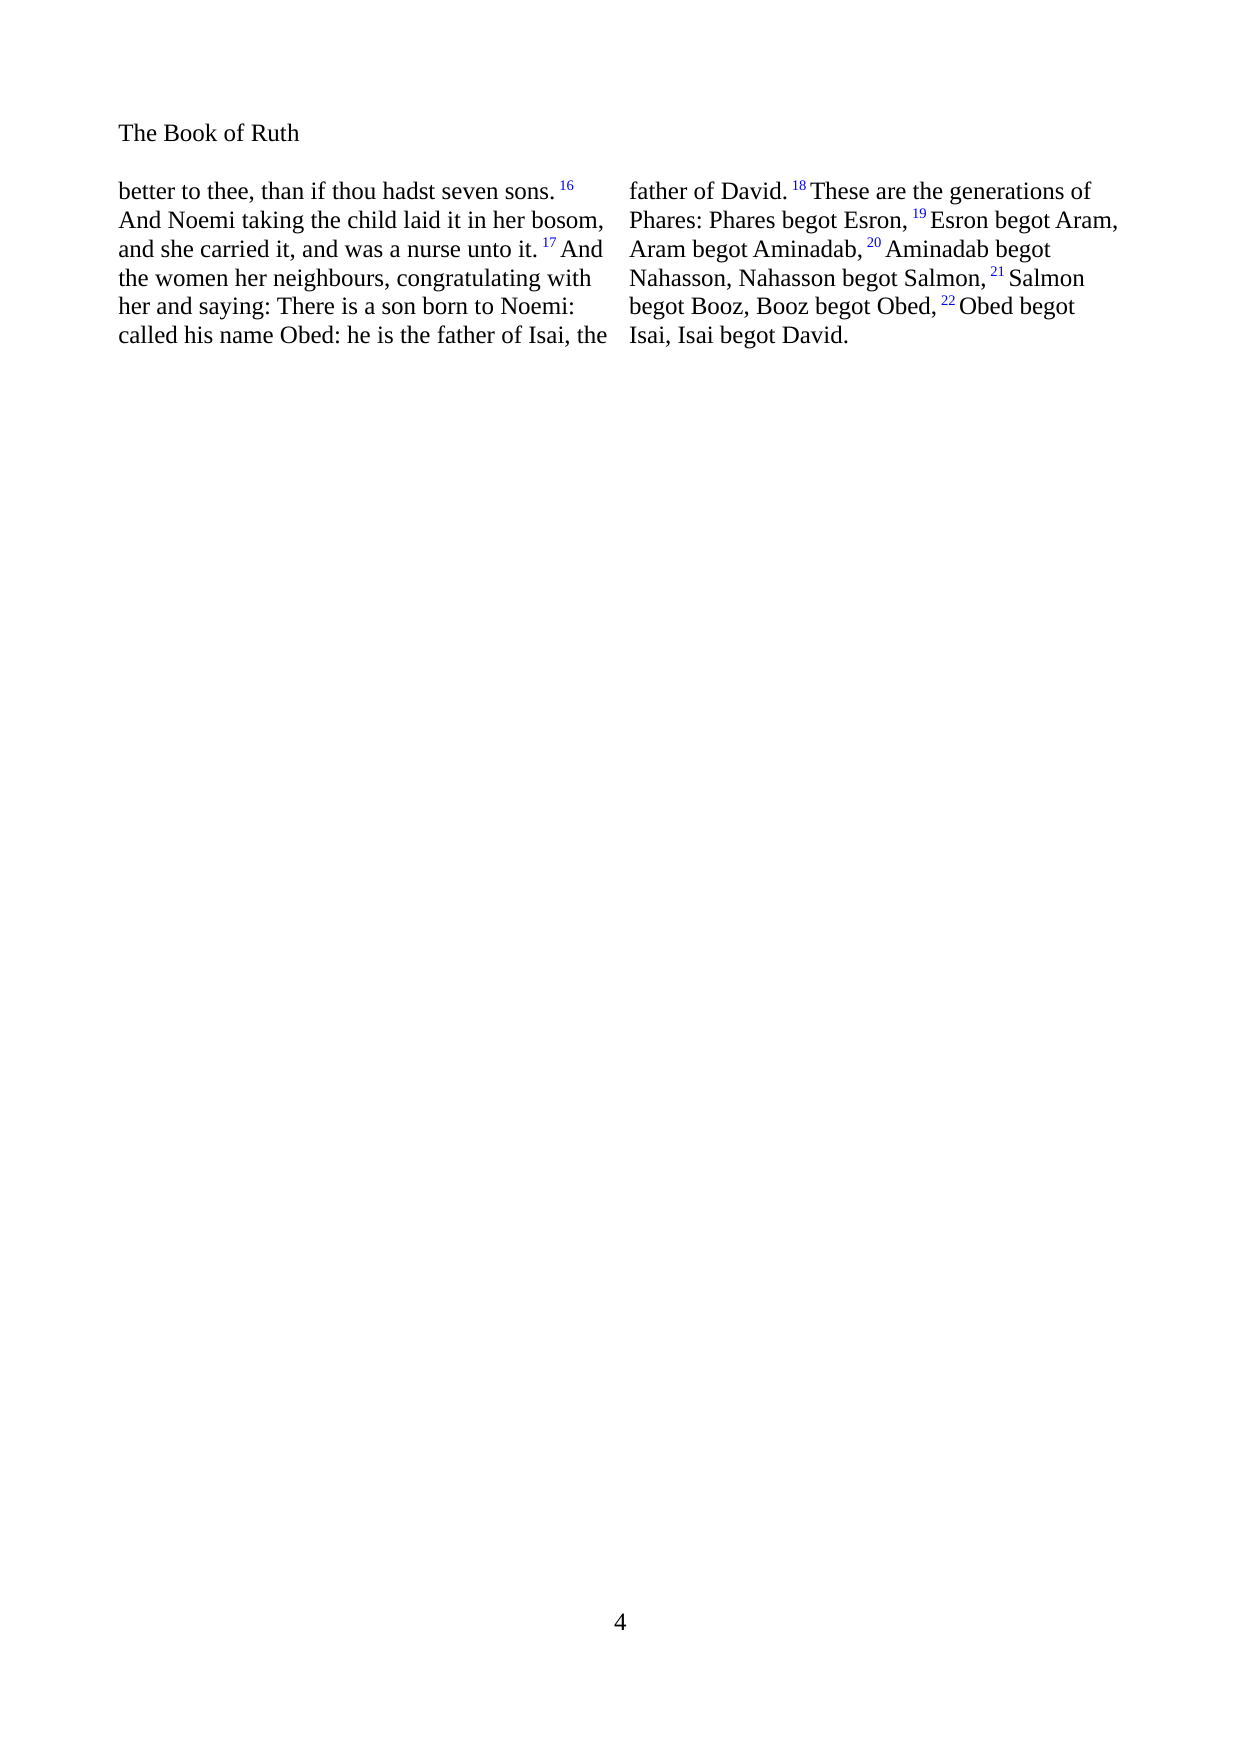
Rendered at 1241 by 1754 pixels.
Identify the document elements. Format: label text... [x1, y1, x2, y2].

text father of David. 18 These are the generations of Phares: Phares begot Esron, 19 Esron begot Aram, Aram begot Aminadab, 20 Aminadab begot Nahasson, Nahasson begot Salmon, 21 Salmon begot Booz, Booz begot Obed, 22 Obed begot Isai, Isai begot David. [629, 176, 1122, 349]
text better to thee, than if thou hadst seven sons. 16 And Noemi taking the child laid it in her bosom, and she carried it, and was a nurse unto it. 17 And the women her neighbours, congratulating with her and saying: There is a son born to Noemi: called his name Obed: he is the father of Isai, the [118, 176, 611, 349]
